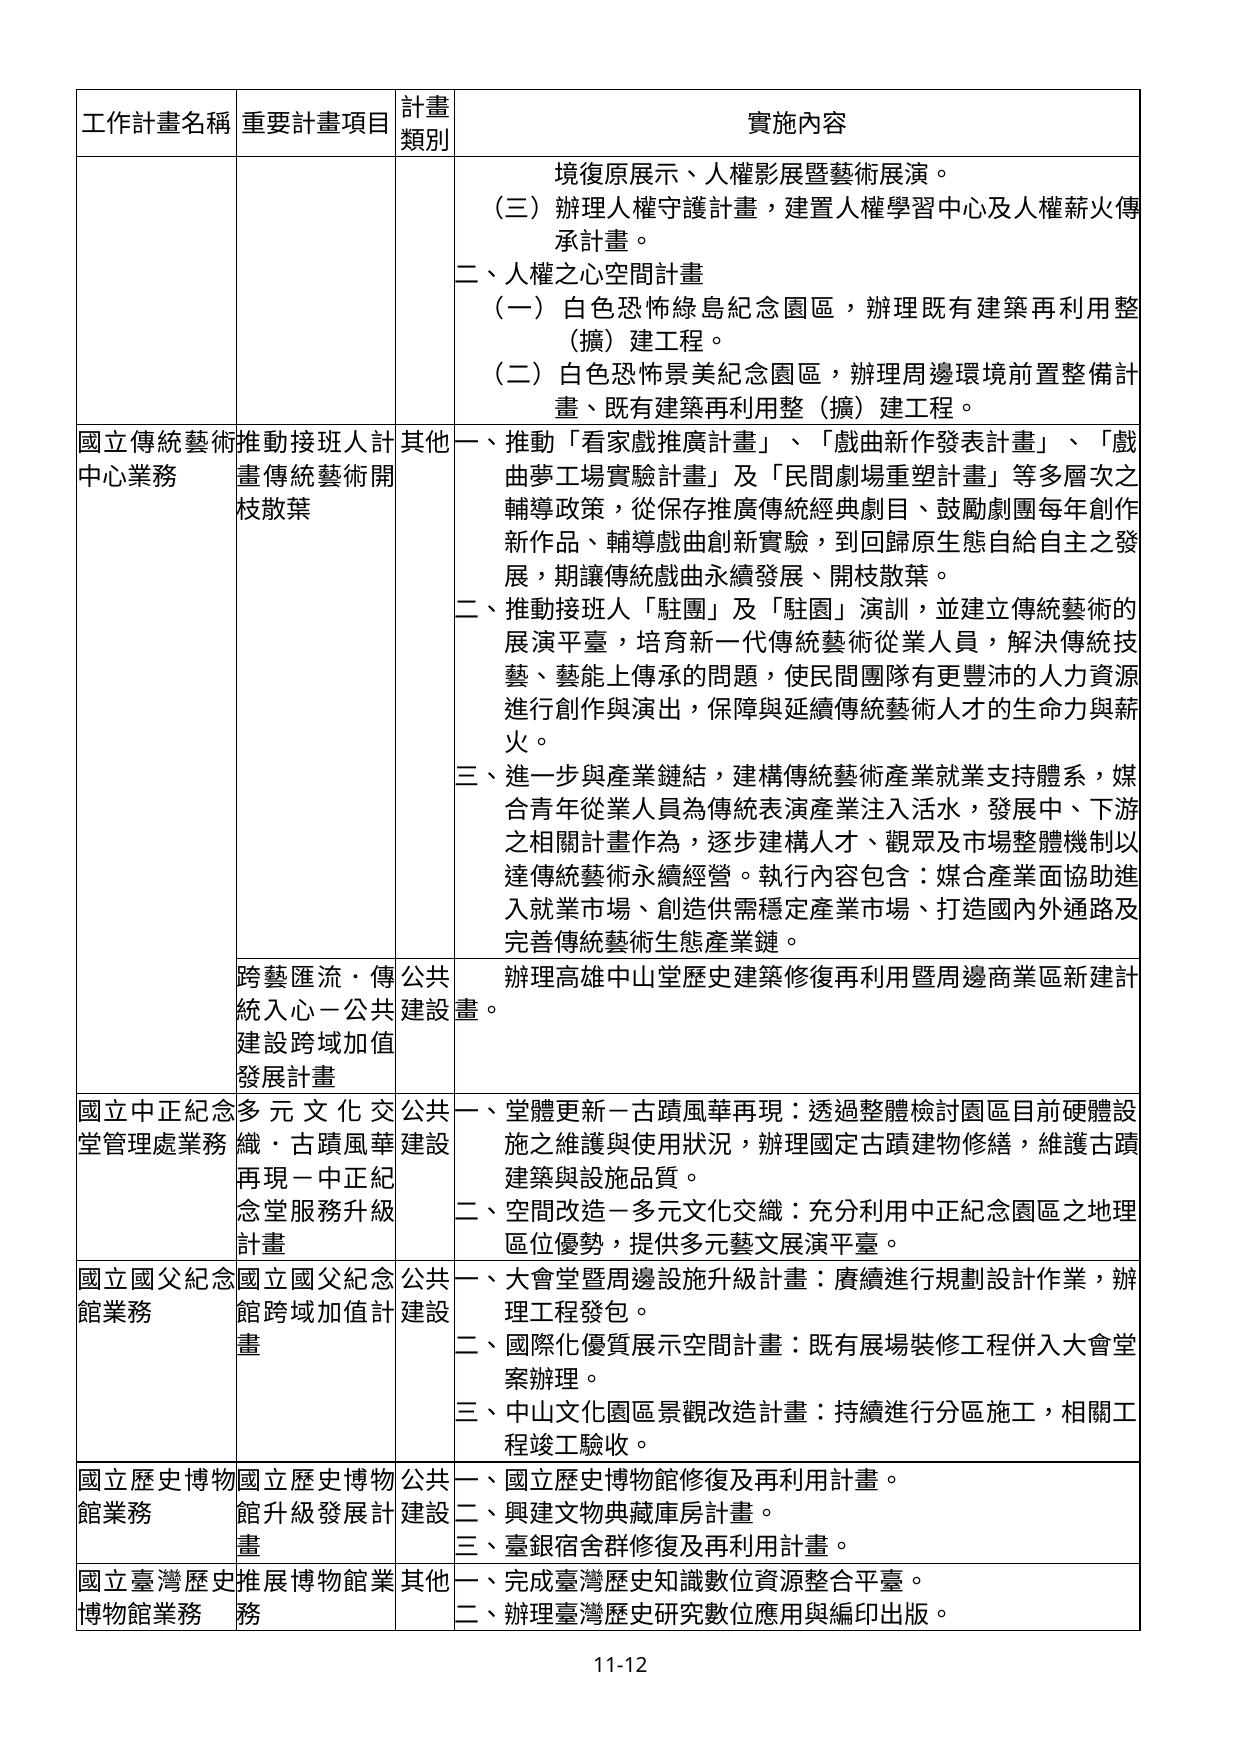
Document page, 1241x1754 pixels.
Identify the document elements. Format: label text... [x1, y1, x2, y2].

table_cell 一、推動「看家戲推廣計畫」、「戲曲新作發表計畫」、「戲曲夢工場實驗計畫」及「民間劇場重塑計畫」等多層次之輔導政策，從保存推廣傳統經典劇目、鼓勵劇團每年創作新作品、輔導戲曲創新實驗，到回歸原生態自給自主之發展，期讓傳統戲曲永續發展、開枝散葉。 二、推動接班人「駐團」及「駐園」演訓，並建立傳統藝術的展演平臺，培育新一代傳統藝術從業人員，解決傳統技藝、藝能上傳承的問題，使民間團隊有更豐沛的人力資源進行創作與演出，保障與延續傳統藝術人才的生命力與薪火。 三、進一步與產業鏈結，建構傳統藝術產業就業支持體系，媒合青年從業人員為傳統表演產業注入活水，發展中、下游之相關計畫作為，逐步建構人才、觀眾及市場整體機制以達傳統藝術永續經營。執行內容包含：媒合產業面協助進入就業市場、創造供需穩定產業市場、打造國內外通路及完善傳統藝術生態產業鏈。 [455, 425, 1139, 958]
table_cell 推展博物館業務 [237, 1564, 395, 1630]
table_cell 一、堂體更新－古蹟風華再現：透過整體檢討園區目前硬體設施之維護與使用狀況，辦理國定古蹟建物修繕，維護古蹟建築與設施品質。 二、空間改造－多元文化交織：充分利用中正紀念園區之地理區位優勢，提供多元藝文展演平臺。 [455, 1094, 1139, 1260]
table_cell 國立國父紀念館跨域加值計畫 [237, 1261, 395, 1461]
table_header 工作計畫名稱 [77, 90, 236, 156]
table_header 實施內容 [455, 90, 1139, 156]
table_cell [237, 157, 395, 424]
table_cell 一、完成臺灣歷史知識數位資源整合平臺。 二、辦理臺灣歷史研究數位應用與編印出版。 [455, 1564, 1139, 1630]
table_cell 國立歷史博物館業務 [77, 1463, 236, 1562]
table_header 計畫類別 [396, 90, 454, 156]
table_cell 公共建設 [396, 1463, 454, 1562]
table_cell 一、大會堂暨周邊設施升級計畫：賡續進行規劃設計作業，辦理工程發包。 二、國際化優質展示空間計畫：既有展場裝修工程併入大會堂案辦理。 三、中山文化園區景觀改造計畫：持續進行分區施工，相關工程竣工驗收。 [455, 1261, 1139, 1461]
table_header 重要計畫項目 [237, 90, 395, 156]
table_cell 國立中正紀念堂管理處業務 [77, 1094, 236, 1260]
table_cell 辦理高雄中山堂歷史建築修復再利用暨周邊商業區新建計畫。 [455, 959, 1139, 1093]
table_cell [77, 157, 236, 424]
table_cell 多元文化交織．古蹟風華再現－中正紀念堂服務升級計畫 [237, 1094, 395, 1260]
table_cell 國立傳統藝術中心業務 [77, 425, 236, 1093]
table_cell 公共建設 [396, 1261, 454, 1461]
table_cell 公共建設 [396, 959, 454, 1093]
table_cell 國立歷史博物館升級發展計畫 [237, 1463, 395, 1562]
table_cell 其他 [396, 1564, 454, 1630]
table_cell 公共建設 [396, 1094, 454, 1260]
table_cell 一、國立歷史博物館修復及再利用計畫。 二、興建文物典藏庫房計畫。 三、臺銀宿舍群修復及再利用計畫。 [455, 1463, 1139, 1562]
table_cell 推動接班人計畫傳統藝術開枝散葉 [237, 425, 395, 958]
table_cell 境復原展示、人權影展暨藝術展演。 （三）辦理人權守護計畫，建置人權學習中心及人權薪火傳承計畫。 二、人權之心空間計畫 （一）白色恐怖綠島紀念園區，辦理既有建築再利用整（擴）建工程。 （二）白色恐怖景美紀念園區，辦理周邊環境前置整備計畫、既有建築再利用整（擴）建工程。 [455, 157, 1139, 424]
table_cell 國立國父紀念館業務 [77, 1261, 236, 1461]
table_cell 跨藝匯流．傳統入心－公共建設跨域加值發展計畫 [237, 959, 395, 1093]
table_cell [396, 157, 454, 424]
table_cell 國立臺灣歷史博物館業務 [77, 1564, 236, 1630]
table_cell 其他 [396, 425, 454, 958]
